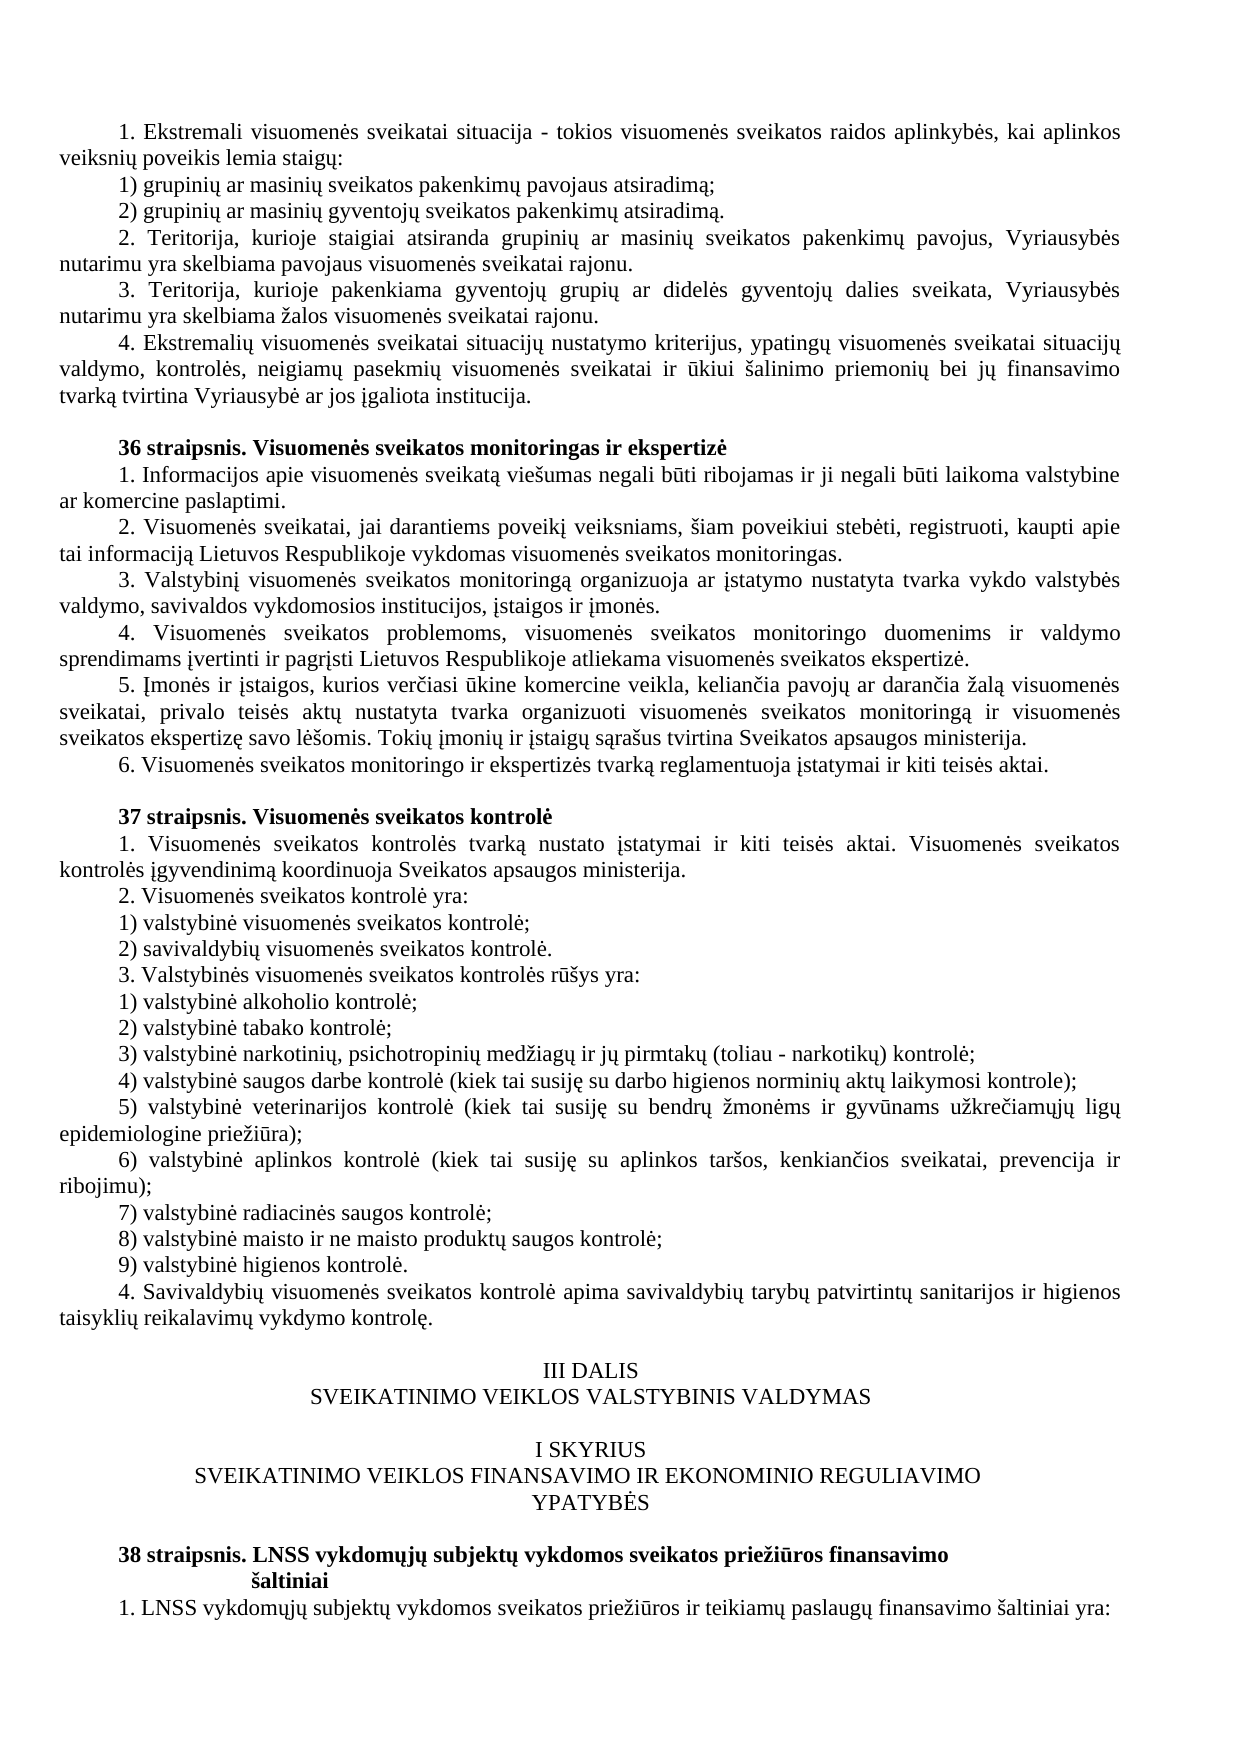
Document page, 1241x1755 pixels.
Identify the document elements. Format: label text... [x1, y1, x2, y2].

text 1) grupinių ar masinių sveikatos pakenkimų pavojaus atsiradimą; [59, 171, 1122, 197]
text 3. Valstybinį visuomenės sveikatos monitoringą organizuoja ar įstatymo nustatyta tvarka vykdo valstybės valdymo, savivaldos vykdomosios institucijos, įstaigos ir įmonės. [59, 566, 1122, 619]
text 3. Valstybinės visuomenės sveikatos kontrolės rūšys yra: [59, 961, 1122, 988]
text 2. Teritorija, kurioje staigiai atsiranda grupinių ar masinių sveikatos pakenkimų pavojus, Vyriausybės nutarimu yra skelbiama pavojaus visuomenės sveikatai rajonu. [59, 223, 1122, 276]
text 1. Informacijos apie visuomenės sveikatą viešumas negali būti ribojamas ir ji negali būti laikoma valstybine ar komercine paslaptimi. [59, 461, 1122, 513]
text 4. Ekstremalių visuomenės sveikatai situacijų nustatymo kriterijus, ypatingų visuomenės sveikatai situacijų valdymo, kontrolės, neigiamų pasekmių visuomenės sveikatai ir ūkiui šalinimo priemonių bei jų finansavimo tvarką tvirtina Vyriausybė ar jos įgaliota institucija. [59, 329, 1122, 408]
text 4. Savivaldybių visuomenės sveikatos kontrolė apima savivaldybių tarybų patvirtintų sanitarijos ir higienos taisyklių reikalavimų vykdymo kontrolę. [59, 1278, 1122, 1330]
text 5) valstybinė veterinarijos kontrolė (kiek tai susiję su bendrų žmonėms ir gyvūnams užkrečiamųjų ligų epidemiologine priežiūra); [59, 1093, 1122, 1146]
text III DALIS [59, 1357, 1122, 1383]
text 4. Visuomenės sveikatos problemoms, visuomenės sveikatos monitoringo duomenims ir valdymo sprendimams įvertinti ir pagrįsti Lietuvos Respublikoje atliekama visuomenės sveikatos ekspertizė. [59, 619, 1122, 672]
text YPATYBĖS [59, 1488, 1122, 1515]
text 2) savivaldybių visuomenės sveikatos kontrolė. [59, 935, 1122, 961]
text 38 straipsnis. LNSS vykdomųjų subjektų vykdomos sveikatos priežiūros finansavimo [118, 1541, 1122, 1568]
text šaltiniai [251, 1568, 1122, 1594]
text 2. Visuomenės sveikatai, jai darantiems poveikį veiksniams, šiam poveikiui stebėti, registruoti, kaupti apie tai informaciją Lietuvos Respublikoje vykdomas visuomenės sveikatos monitoringas. [59, 513, 1122, 566]
text 1) valstybinė alkoholio kontrolė; [59, 988, 1122, 1014]
text 2) grupinių ar masinių gyventojų sveikatos pakenkimų atsiradimą. [59, 197, 1122, 223]
text 6. Visuomenės sveikatos monitoringo ir ekspertizės tvarką reglamentuoja įstatymai ir kiti teisės aktai. [59, 751, 1122, 777]
text 6) valstybinė aplinkos kontrolė (kiek tai susiję su aplinkos taršos, kenkiančios sveikatai, prevencija ir ribojimu); [59, 1146, 1122, 1199]
text 9) valstybinė higienos kontrolė. [59, 1251, 1122, 1278]
text 1. Visuomenės sveikatos kontrolės tvarką nustato įstatymai ir kiti teisės aktai. Visuomenės sveikatos kontrolės įgyvendinimą koordinuoja Sveikatos apsaugos ministerija. [59, 830, 1122, 882]
text 8) valstybinė maisto ir ne maisto produktų saugos kontrolė; [59, 1225, 1122, 1251]
text I SKYRIUS [59, 1436, 1122, 1462]
text 3. Teritorija, kurioje pakenkiama gyventojų grupių ar didelės gyventojų dalies sveikata, Vyriausybės nutarimu yra skelbiama žalos visuomenės sveikatai rajonu. [59, 276, 1122, 329]
text 5. Įmonės ir įstaigos, kurios verčiasi ūkine komercine veikla, keliančia pavojų ar darančia žalą visuomenės sveikatai, privalo teisės aktų nustatyta tvarka organizuoti visuomenės sveikatos monitoringą ir visuomenės sveikatos ekspertizę savo lėšomis. Tokių įmonių ir įstaigų sąrašus tvirtina Sveikatos apsaugos ministerija. [59, 672, 1122, 751]
text 4) valstybinė saugos darbe kontrolė (kiek tai susiję su darbo higienos norminių aktų laikymosi kontrole); [59, 1067, 1122, 1093]
text 3) valstybinė narkotinių, psichotropinių medžiagų ir jų pirmtakų (toliau - narkotikų) kontrolė; [59, 1041, 1122, 1067]
text SVEIKATINIMO VEIKLOS FINANSAVIMO IR EKONOMINIO REGULIAVIMO [59, 1462, 1122, 1488]
text 1. LNSS vykdomųjų subjektų vykdomos sveikatos priežiūros ir teikiamų paslaugų finansavimo šaltiniai yra: [59, 1594, 1122, 1620]
text SVEIKATINIMO VEIKLOS VALSTYBINIS VALDYMAS [59, 1383, 1122, 1409]
text 1. Ekstremali visuomenės sveikatai situacija - tokios visuomenės sveikatos raidos aplinkybės, kai aplinkos veiksnių poveikis lemia staigų: [59, 118, 1122, 171]
text 2. Visuomenės sveikatos kontrolė yra: [59, 882, 1122, 909]
text 7) valstybinė radiacinės saugos kontrolė; [59, 1199, 1122, 1225]
text 1) valstybinė visuomenės sveikatos kontrolė; [59, 909, 1122, 935]
text 36 straipsnis. Visuomenės sveikatos monitoringas ir ekspertizė [59, 434, 1122, 461]
text 37 straipsnis. Visuomenės sveikatos kontrolė [59, 803, 1122, 830]
text 2) valstybinė tabako kontrolė; [59, 1014, 1122, 1041]
